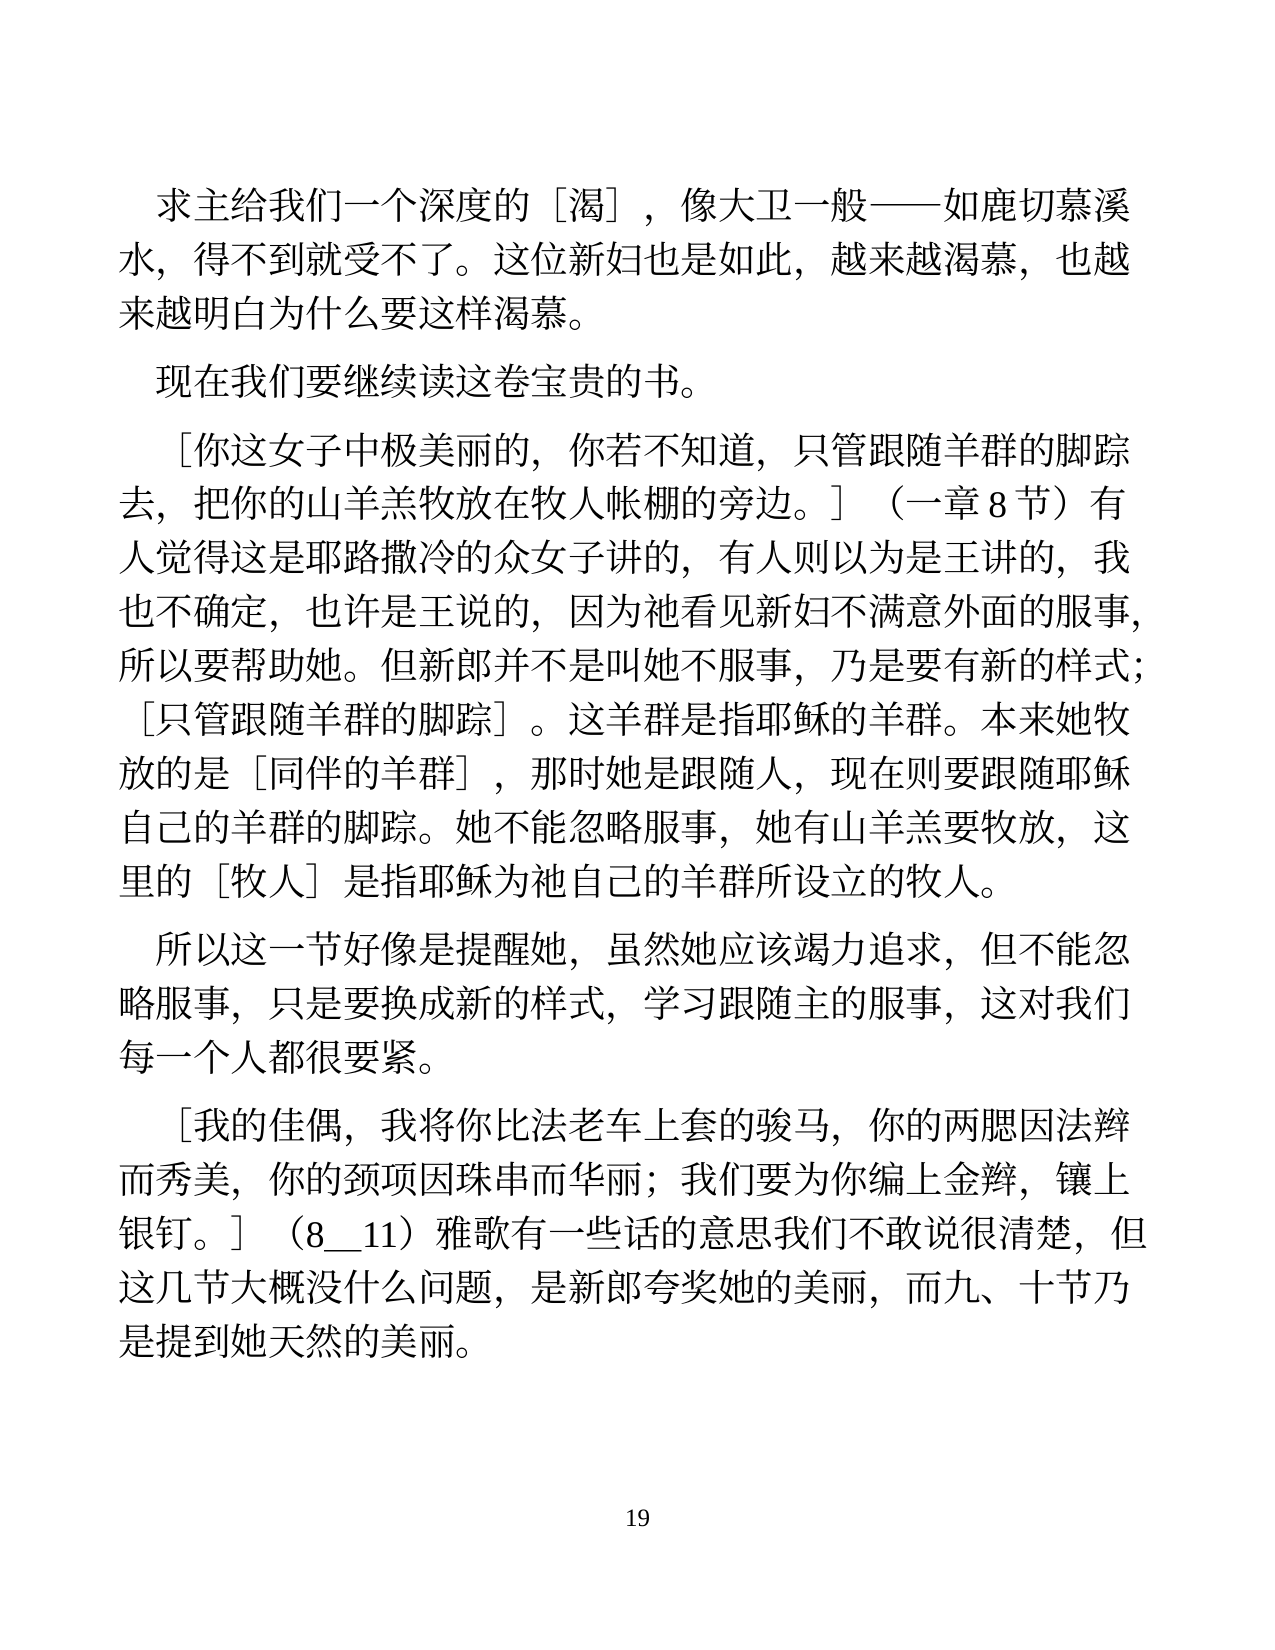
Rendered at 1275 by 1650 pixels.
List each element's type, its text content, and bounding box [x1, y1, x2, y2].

text 现在我们要继续读这卷宝贵的书。 [118, 352, 1157, 406]
text ［我的佳偶，我将你比法老车上套的骏马，你的两腮因法辫而秀美，你的颈项因珠串而华丽；我们要为你编上金辫，镶上银钉。］（8＿11）雅歌有一些话的意思我们不敢说很清楚，但这几节大概没什么问题，是新郎夸奖她的美丽，而九、十节乃是提到她天然的美丽。 [118, 1096, 1157, 1366]
text ［你这女子中极美丽的，你若不知道，只管跟随羊群的脚踪去，把你的山羊羔牧放在牧人帐棚的旁边。］（一章8节）有人觉得这是耶路撒冷的众女子讲的，有人则以为是王讲的，我也不确定，也许是王说的，因为祂看见新妇不满意外面的服事，所以要帮助她。但新郎并不是叫她不服事，乃是要有新的样式；［只管跟随羊群的脚踪］。这羊群是指耶稣的羊群。本来她牧放的是［同伴的羊群］，那时她是跟随人，现在则要跟随耶稣自己的羊群的脚踪。她不能忽略服事，她有山羊羔要牧放，这里的［牧人］是指耶稣为祂自己的羊群所设立的牧人。 [118, 421, 1157, 906]
text 求主给我们一个深度的［渴］，像大卫一般——如鹿切慕溪水，得不到就受不了。这位新妇也是如此，越来越渴慕，也越来越明白为什么要这样渴慕。 [118, 176, 1157, 338]
text 所以这一节好像是提醒她，虽然她应该竭力追求，但不能忽略服事，只是要换成新的样式，学习跟随主的服事，这对我们每一个人都很要紧。 [118, 920, 1157, 1082]
